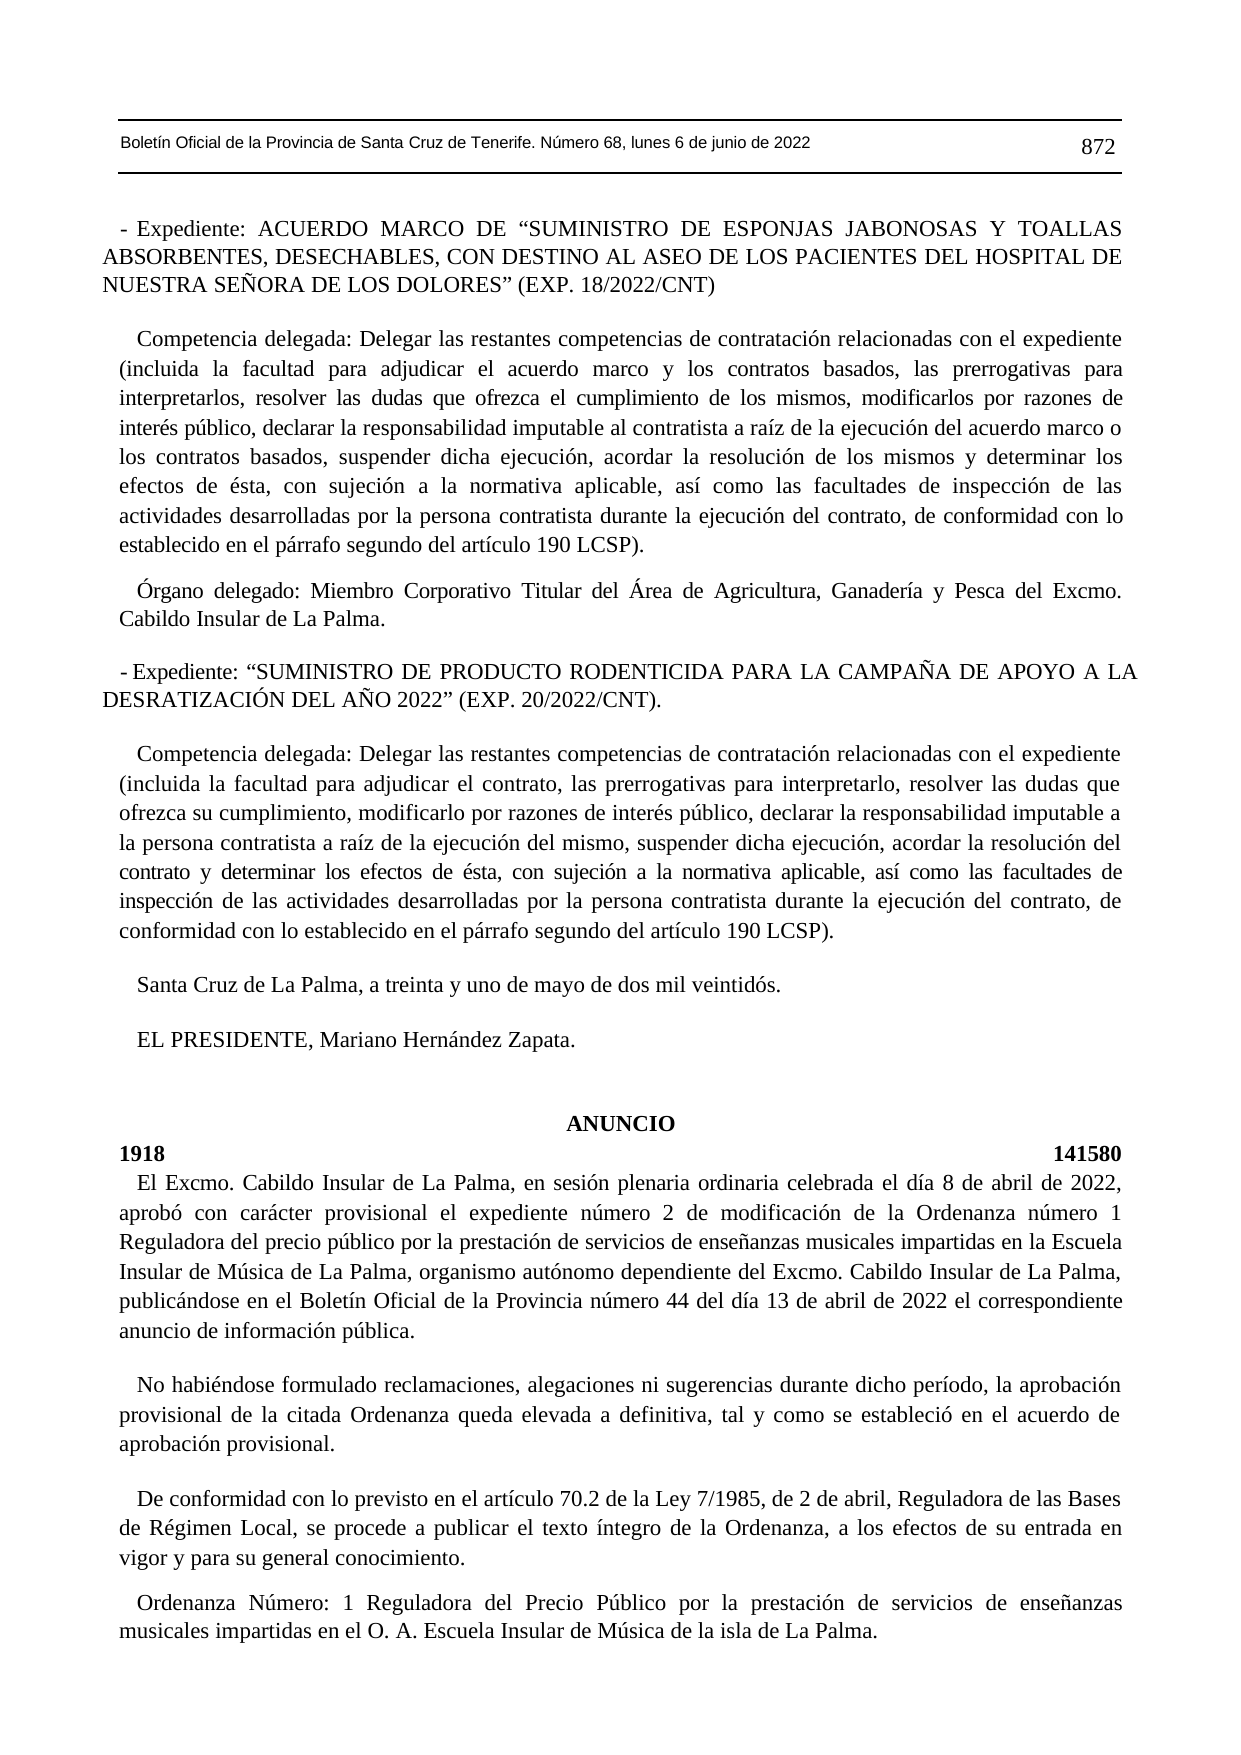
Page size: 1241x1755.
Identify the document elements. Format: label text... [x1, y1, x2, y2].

text Órgano delegado: Miembro Corporativo Titular del Área de Agricultura, Ganadería y Pesca del Excmo. Cabildo Insular de La Palma. [119, 577, 1123, 631]
text Santa Cruz de La Palma, a treinta y uno de mayo de dos mil veintidós. EL PRESIDENTE, Mariano Hernández Zapata. [137, 971, 782, 1052]
list Expediente: “SUMINISTRO DE PRODUCTO RODENTICIDA PARA LA CAMPAÑA DE APOYO A LA DESRATIZACIÓN DEL AÑO 2022” (EXP. 20/2022/CNT). [102, 658, 1138, 712]
text 1918 141580 [119, 1140, 1138, 1166]
text ANUNCIO [423, 1110, 819, 1136]
text No habiéndose formulado reclamaciones, alegaciones ni sugerencias durante dicho período, la aprobación provisional de la citada Ordenanza queda elevada a definitiva, tal y como se estableció en el acuerdo de aprobación provisional. [119, 1371, 1123, 1457]
text Competencia delegada: Delegar las restantes competencias de contratación relacionadas con el expediente (incluida la facultad para adjudicar el contrato, las prerrogativas para interpretarlo, resolver las dudas que ofrezca su cumplimiento, modificarlo por razones de interés público, declarar la responsabilidad imputable a la persona contratista a raíz de la ejecución del mismo, suspender dicha ejecución, acordar la resolución del contrato y determinar los efectos de ésta, con sujeción a la normativa aplicable, así como las facultades de inspección de las actividades desarrolladas por la persona contratista durante la ejecución del contrato, de conformidad con lo establecido en el párrafo segundo del artículo 190 LCSP). [119, 740, 1123, 943]
list Expediente: ACUERDO MARCO DE “SUMINISTRO DE ESPONJAS JABONOSAS Y TOALLAS ABSORBENTES, DESECHABLES, CON DESTINO AL ASEO DE LOS PACIENTES DEL HOSPITAL DE NUESTRA SEÑORA DE LOS DOLORES” (EXP. 18/2022/CNT) [102, 215, 1123, 297]
text El Excmo. Cabildo Insular de La Palma, en sesión plenaria ordinaria celebrada el día 8 de abril de 2022, aprobó con carácter provisional el expediente número 2 de modificación de la Ordenanza número 1 Reguladora del precio público por la prestación de servicios de enseñanzas musicales impartidas en la Escuela Insular de Música de La Palma, organismo autónomo dependiente del Excmo. Cabildo Insular de La Palma, publicándose en el Boletín Oficial de la Provincia número 44 del día 13 de abril de 2022 el correspondiente anuncio de información pública. [119, 1169, 1123, 1343]
text De conformidad con lo previsto en el artículo 70.2 de la Ley 7/1985, de 2 de abril, Reguladora de las Bases de Régimen Local, se procede a publicar el texto íntegro de la Ordenanza, a los efectos de su entrada en vigor y para su general conocimiento. [119, 1485, 1123, 1570]
text Ordenanza Número: 1 Reguladora del Precio Público por la prestación de servicios de enseñanzas musicales impartidas en el O. A. Escuela Insular de Música de la isla de La Palma. [119, 1589, 1123, 1644]
text Competencia delegada: Delegar las restantes competencias de contratación relacionadas con el expediente (incluida la facultad para adjudicar el acuerdo marco y los contratos basados, las prerrogativas para interpretarlos, resolver las dudas que ofrezca el cumplimiento de los mismos, modificarlos por razones de interés público, declarar la responsabilidad imputable al contratista a raíz de la ejecución del acuerdo marco o los contratos basados, suspender dicha ejecución, acordar la resolución de los mismos y determinar los efectos de ésta, con sujeción a la normativa aplicable, así como las facultades de inspección de las actividades desarrolladas por la persona contratista durante la ejecución del contrato, de conformidad con lo establecido en el párrafo segundo del artículo 190 LCSP). [119, 325, 1124, 558]
